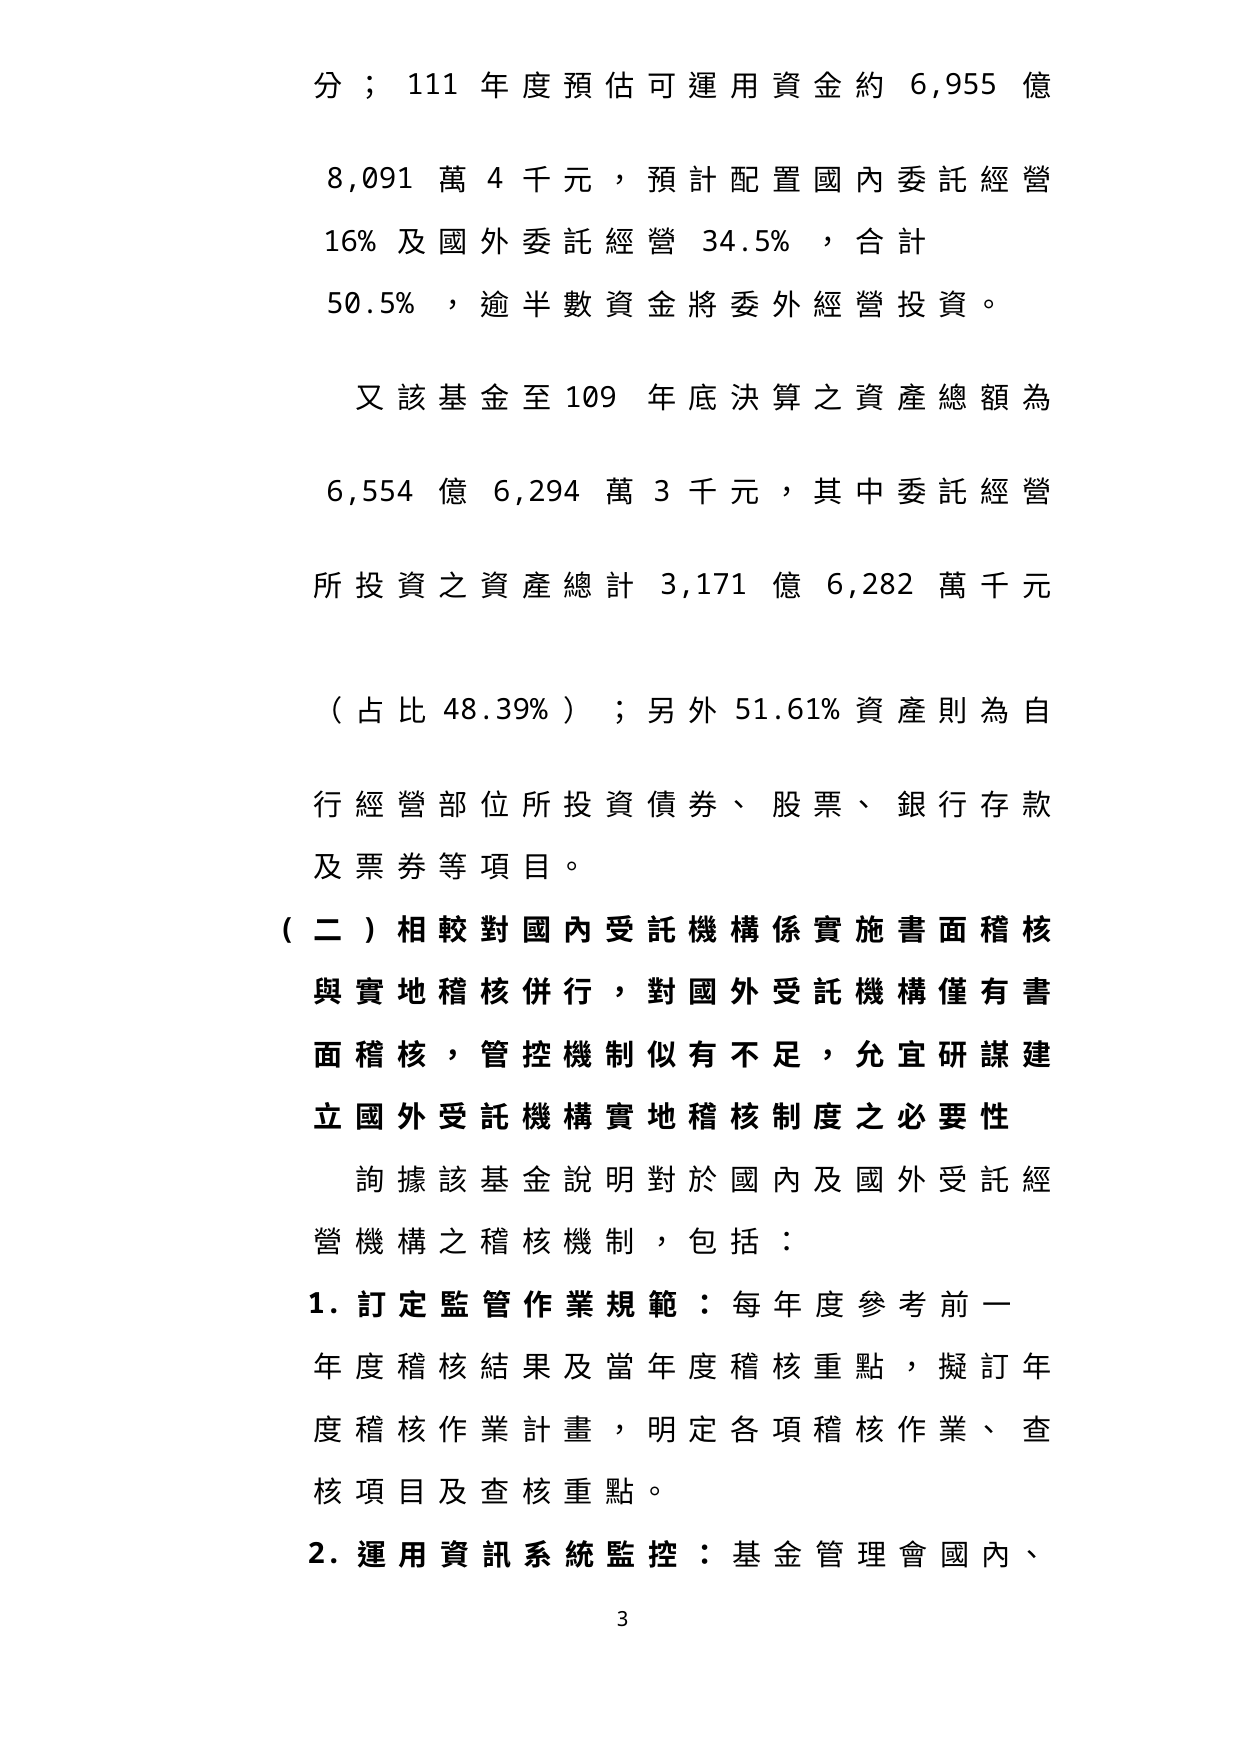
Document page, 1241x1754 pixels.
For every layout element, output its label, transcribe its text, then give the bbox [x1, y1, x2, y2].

text 1. 訂定監管作業規範：每年度參考前一年度稽核結果及當年度稽核重點，擬訂年度稽核作業計畫，明定各項稽核作業、查核項目及查核重點。 [271, 1261, 1057, 1511]
text 2. 運用資訊系統監控：基金管理會國內、 [271, 1511, 1057, 1573]
text 詢據該基金說明對於國內及國外受託經營機構之稽核機制，包括： [271, 1136, 1057, 1261]
text 分；111年度預估可運用資金約6,955億8,091萬4千元，預計配置國內委託經營16%及國外委託經營34.5%，合計50.5%，逾半數資金將委外經營投資。 [271, 11, 1057, 323]
text 又該基金至109 年底決算之資產總額為6,554億6,294萬3千元，其中委託經營所投資之資產總計3,171億6,282萬千元（占比48.39%）；另外51.61%資產則為自行經營部位所投資債券、股票、銀行存款及票券等項目。 [271, 323, 1057, 886]
text (二)相較對國內受託機構係實施書面稽核與實地稽核併行，對國外受託機構僅有書面稽核，管控機制似有不足，允宜研謀建立國外受託機構實地稽核制度之必要性 [241, 886, 1057, 1136]
